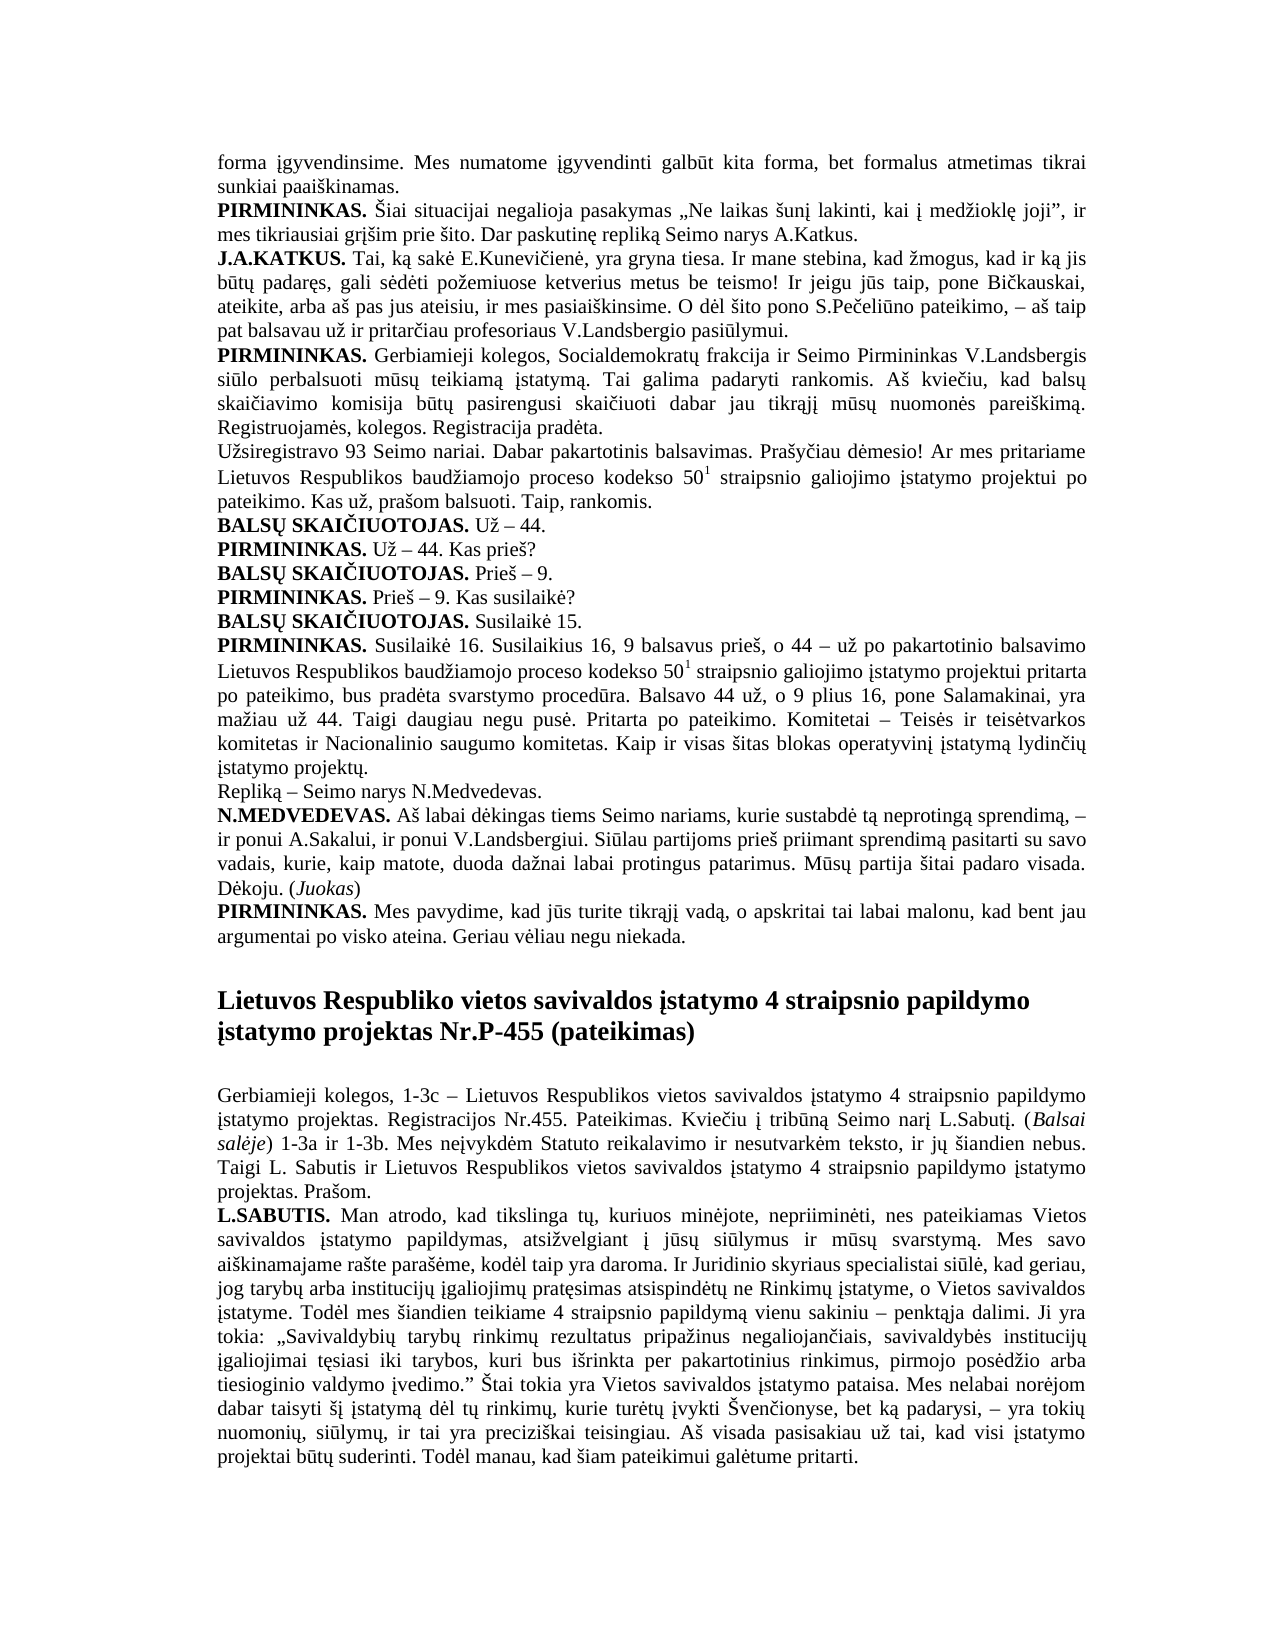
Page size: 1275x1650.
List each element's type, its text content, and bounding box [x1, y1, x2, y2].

text Užsiregistravo 93 Seimo nariai. Dabar pakartotinis balsavimas. Prašyčiau dėmesio! Ar mes pritariame Lietuvos Respublikos baudžiamojo proceso kodekso 501 straipsnio galiojimo įstatymo projektui po pateikimo. Kas už, prašom balsuoti. Taip, rankomis. [217, 439, 1087, 513]
text PIRMININKAS. Mes pavydime, kad jūs turite tikrąjį vadą, o apskritai tai labai malonu, kad bent jau argumentai po visko ateina. Geriau vėliau negu niekada. [217, 899, 1087, 948]
text J.A.KATKUS. Tai, ką sakė E.Kunevičienė, yra gryna tiesa. Ir mane stebina, kad žmogus, kad ir ką jis būtų padaręs, gali sėdėti požemiuose ketverius metus be teismo! Ir jeigu jūs taip, pone Bičkauskai, ateikite, arba aš pas jus ateisiu, ir mes pasiaiškinsime. O dėl šito pono S.Pečeliūno pateikimo, – aš taip pat balsavau už ir pritarčiau profesoriaus V.Landsbergio pasiūlymui. [217, 246, 1087, 342]
text BALSŲ SKAIČIUOTOJAS. Už – 44. [217, 513, 1087, 537]
text forma įgyvendinsime. Mes numatome įgyvendinti galbūt kita forma, bet formalus atmetimas tikrai sunkiai paaiškinamas. [217, 150, 1087, 198]
text PIRMININKAS. Gerbiamieji kolegos, Socialdemokratų frakcija ir Seimo Pirmininkas V.Landsbergis siūlo perbalsuoti mūsų teikiamą įstatymą. Tai galima padaryti rankomis. Aš kviečiu, kad balsų skaičiavimo komisija būtų pasirengusi skaičiuoti dabar jau tikrąjį mūsų nuomonės pareiškimą. Registruojamės, kolegos. Registracija pradėta. [217, 342, 1087, 439]
text L.SABUTIS. Man atrodo, kad tikslinga tų, kuriuos minėjote, nepriiminėti, nes pateikiamas Vietos savivaldos įstatymo papildymas, atsižvelgiant į jūsų siūlymus ir mūsų svarstymą. Mes savo aiškinamajame rašte parašėme, kodėl taip yra daroma. Ir Juridinio skyriaus specialistai siūlė, kad geriau, jog tarybų arba institucijų įgaliojimų pratęsimas atsispindėtų ne Rinkimų įstatyme, o Vietos savivaldos įstatyme. Todėl mes šiandien teikiame 4 straipsnio papildymą vienu sakiniu – penktąja dalimi. Ji yra tokia: „Savivaldybių tarybų rinkimų rezultatus pripažinus negaliojančiais, savivaldybės institucijų įgaliojimai tęsiasi iki tarybos, kuri bus išrinkta per pakartotinius rinkimus, pirmojo posėdžio arba tiesioginio valdymo įvedimo.” Štai tokia yra Vietos savivaldos įstatymo pataisa. Mes nelabai norėjom dabar taisyti šį įstatymą dėl tų rinkimų, kurie turėtų įvykti Švenčionyse, bet ką padarysi, – yra tokių nuomonių, siūlymų, ir tai yra preciziškai teisingiau. Aš visada pasisakiau už tai, kad visi įstatymo projektai būtų suderinti. Todėl manau, kad šiam pateikimui galėtume pritarti. [217, 1203, 1087, 1468]
text PIRMININKAS. Už – 44. Kas prieš? [217, 537, 1087, 561]
text Lietuvos Respubliko vietos savivaldos įstatymo 4 straipsnio papildymo įstatymo projektas Nr.P-455 (pateikimas) [217, 984, 1087, 1046]
text N.MEDVEDEVAS. Aš labai dėkingas tiems Seimo nariams, kurie sustabdė tą neprotingą sprendimą, – ir ponui A.Sakalui, ir ponui V.Landsbergiui. Siūlau partijoms prieš priimant sprendimą pasitarti su savo vadais, kurie, kaip matote, duoda dažnai labai protingus patarimus. Mūsų partija šitai padaro visada. Dėkoju. (Juokas) [217, 803, 1087, 899]
text PIRMININKAS. Susilaikė 16. Susilaikius 16, 9 balsavus prieš, o 44 – už po pakartotinio balsavimo Lietuvos Respublikos baudžiamojo proceso kodekso 501 straipsnio galiojimo įstatymo projektui pritarta po pateikimo, bus pradėta svarstymo procedūra. Balsavo 44 už, o 9 plius 16, pone Salamakinai, yra mažiau už 44. Taigi daugiau negu pusė. Pritarta po pateikimo. Komitetai – Teisės ir teisėtvarkos komitetas ir Nacionalinio saugumo komitetas. Kaip ir visas šitas blokas operatyvinį įstatymą lydinčių įstatymo projektų. [217, 633, 1087, 779]
text PIRMININKAS. Šiai situacijai negalioja pasakymas „Ne laikas šunį lakinti, kai į medžioklę joji”, ir mes tikriausiai grįšim prie šito. Dar paskutinę repliką Seimo narys A.Katkus. [217, 198, 1087, 246]
text BALSŲ SKAIČIUOTOJAS. Susilaikė 15. [217, 609, 1087, 633]
text Gerbiamieji kolegos, 1-3c – Lietuvos Respublikos vietos savivaldos įstatymo 4 straipsnio papildymo įstatymo projektas. Registracijos Nr.455. Pateikimas. Kviečiu į tribūną Seimo narį L.Sabutį. (Balsai salėje) 1-3a ir 1-3b. Mes neįvykdėm Statuto reikalavimo ir nesutvarkėm teksto, ir jų šiandien nebus. Taigi L. Sabutis ir Lietuvos Respublikos vietos savivaldos įstatymo 4 straipsnio papildymo įstatymo projektas. Prašom. [217, 1083, 1087, 1203]
text PIRMININKAS. Prieš – 9. Kas susilaikė? [217, 585, 1087, 609]
text BALSŲ SKAIČIUOTOJAS. Prieš – 9. [217, 561, 1087, 585]
text Repliką – Seimo narys N.Medvedevas. [217, 779, 1087, 803]
